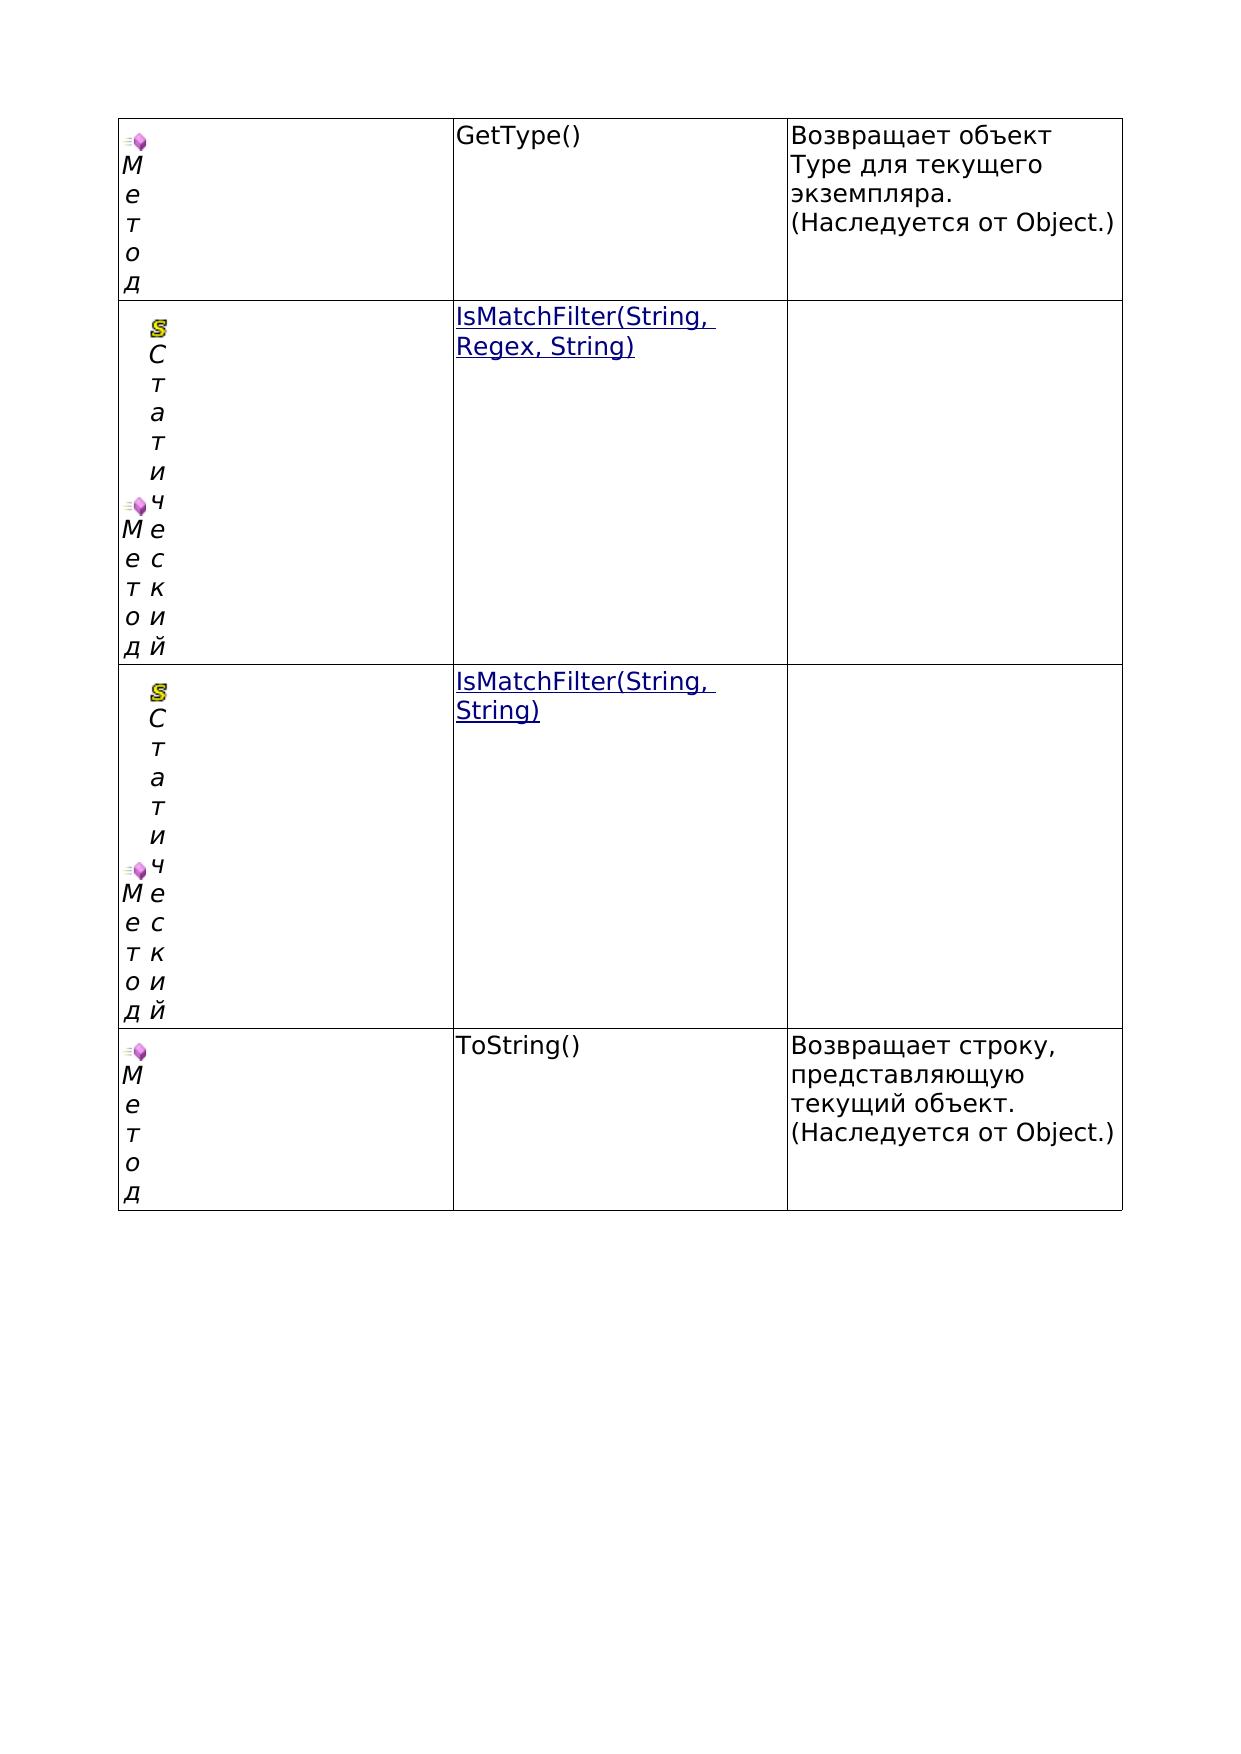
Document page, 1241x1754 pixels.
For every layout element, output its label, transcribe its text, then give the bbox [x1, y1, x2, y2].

table_cell [119, 301, 453, 664]
picture [146, 315, 172, 341]
table_cell Возвращает строку, представляющую текущий объект. (Наследуется от Object.) [788, 1029, 1122, 1209]
picture [121, 862, 146, 880]
table_cell GetType() [454, 119, 787, 299]
table_cell [119, 1029, 453, 1209]
table_cell ToString() [454, 1029, 787, 1209]
table_cell IsMatchFilter(String, String) [454, 665, 787, 1028]
picture [146, 679, 172, 705]
table_cell Возвращает объект Type для текущего экземпляра. (Наследуется от Object.) [788, 119, 1122, 299]
table_cell IsMatchFilter(String, Regex, String) [454, 301, 787, 664]
picture [121, 1043, 147, 1061]
picture [121, 133, 147, 151]
picture [121, 497, 146, 516]
table_cell [788, 665, 1122, 1028]
table_cell [119, 119, 453, 299]
table_cell [788, 301, 1122, 664]
table_cell [119, 665, 453, 1028]
